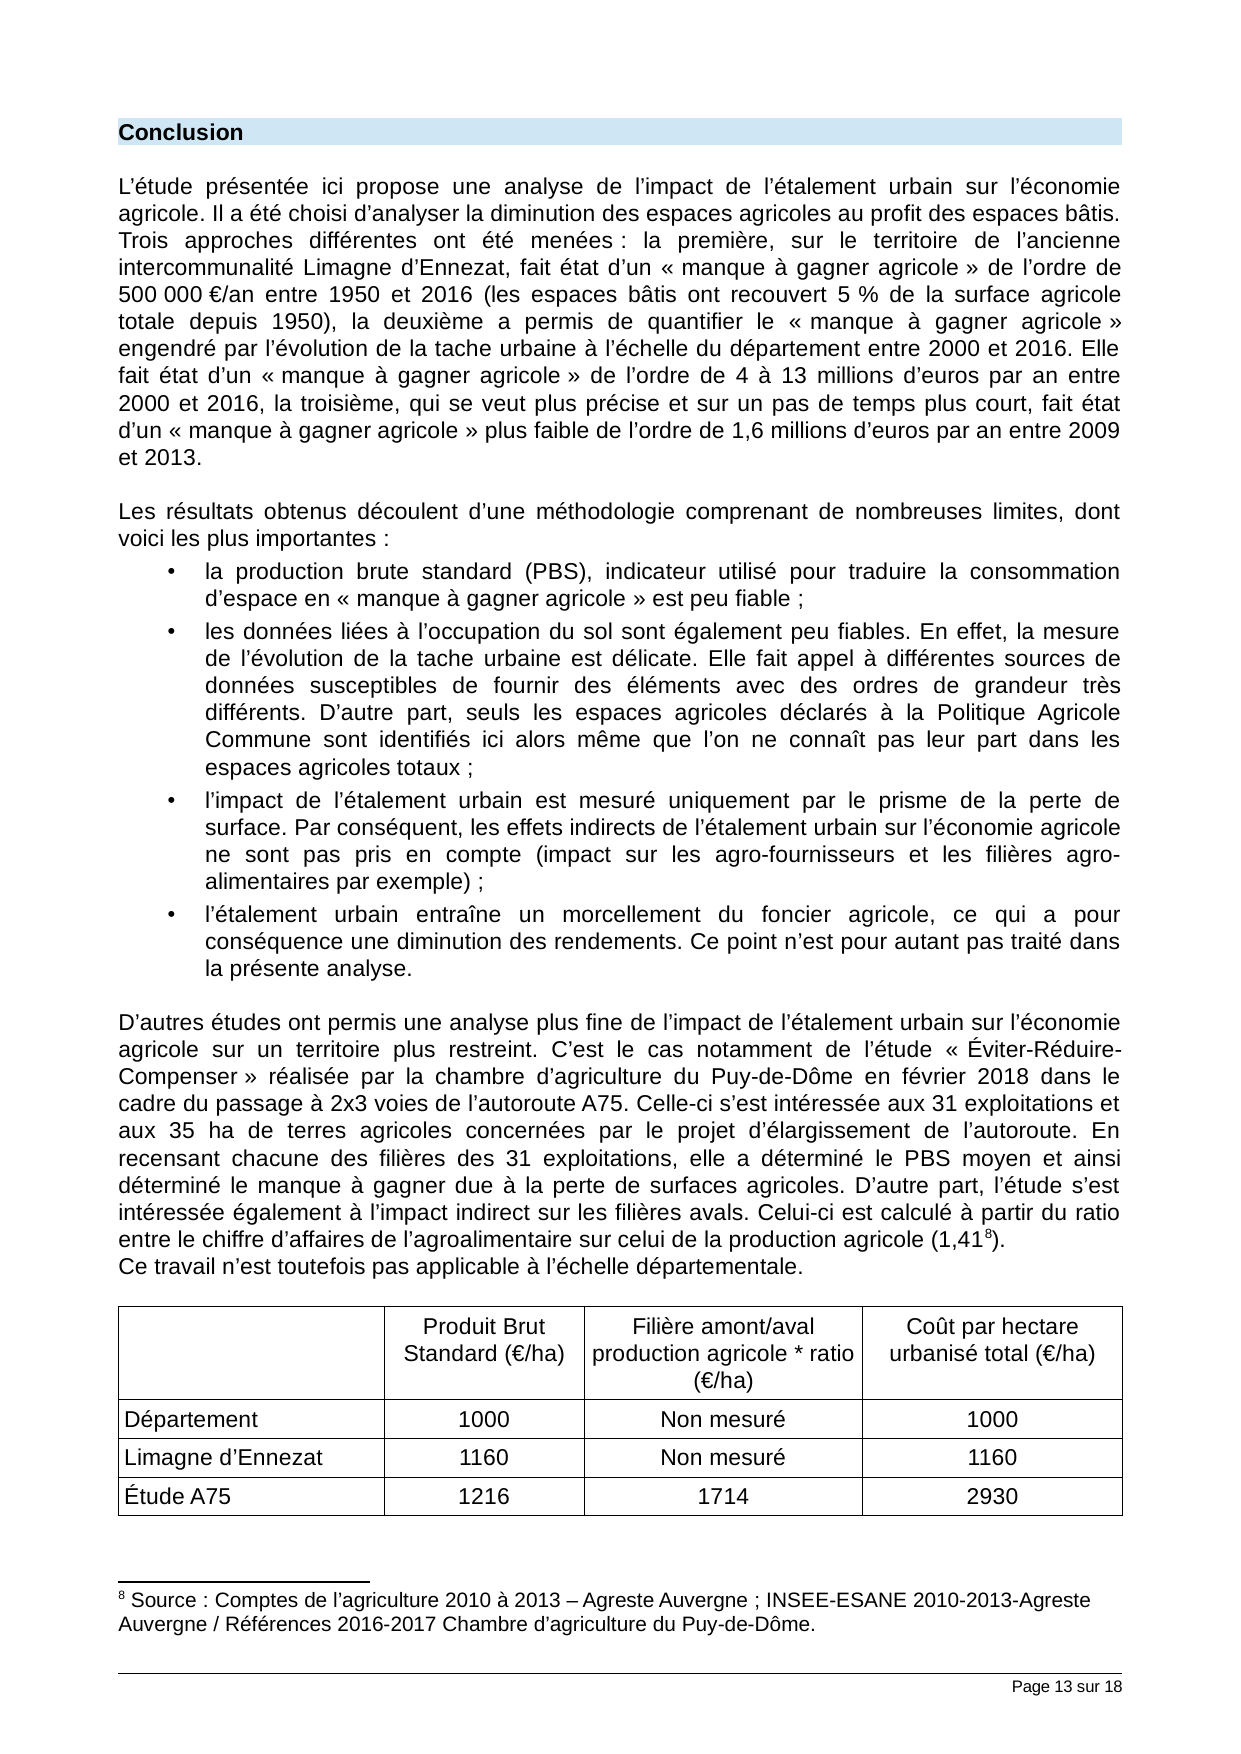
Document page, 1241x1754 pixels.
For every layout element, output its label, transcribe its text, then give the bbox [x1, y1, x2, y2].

list l’impact de l’étalement urbain est mesuré uniquement par le prisme de la perte de surface. Par conséquent, les effets indirects de l’étalement urbain sur l’économie agricole ne sont pas pris en compte (impact sur les agro-fournisseurs et les filières agro-alimentaires par exemple) ; [167, 786, 1122, 894]
list la production brute standard (PBS), indicateur utilisé pour traduire la consommation d’espace en « manque à gagner agricole » est peu fiable ; [167, 557, 1122, 612]
table_header [119, 1307, 384, 1399]
table_cell 1160 [863, 1439, 1122, 1477]
table_cell Non mesuré [585, 1400, 862, 1438]
table_cell 1216 [385, 1478, 584, 1515]
text Les résultats obtenus découlent d’une méthodologie comprenant de nombreuses limites, dont voici les plus importantes : [118, 497, 1122, 551]
table_cell 1000 [863, 1400, 1122, 1438]
table_header Filière amont/aval production agricole * ratio (€/ha) [585, 1307, 862, 1399]
table_cell Non mesuré [585, 1439, 862, 1477]
table_header Coût par hectare urbanisé total (€/ha) [863, 1307, 1122, 1399]
table_cell 1714 [585, 1478, 862, 1515]
table_cell Limagne d’Ennezat [119, 1439, 384, 1477]
table_header Produit Brut Standard (€/ha) [385, 1307, 584, 1399]
table_cell 1160 [385, 1439, 584, 1477]
text D’autres études ont permis une analyse plus fine de l’impact de l’étalement urbain sur l’économie agricole sur un territoire plus restreint. C’est le cas notamment de l’étude « Éviter-Réduire-Compenser » réalisée par la chambre d’agriculture du Puy-de-Dôme en février 2018 dans le cadre du passage à 2x3 voies de l’autoroute A75. Celle-ci s’est intéressée aux 31 exploitations et aux 35 ha de terres agricoles concernées par le projet d’élargissement de l’autoroute. En recensant chacune des filières des 31 exploitations, elle a déterminé le PBS moyen et ainsi déterminé le manque à gagner due à la perte de surfaces agricoles. D’autre part, l’étude s’est intéressée également à l’impact indirect sur les filières avals. Celui-ci est calculé à partir du ratio entre le chiffre d’affaires de l’agroalimentaire sur celui de la production agricole (1,41). [118, 1008, 1122, 1252]
table_cell Étude A75 [119, 1478, 384, 1515]
text Conclusion [118, 118, 1122, 145]
text Ce travail n’est toutefois pas applicable à l’échelle départementale. [118, 1252, 1122, 1279]
table_cell 1000 [385, 1400, 584, 1438]
text Source : Comptes de l’agriculture 2010 à 2013 – Agreste Auvergne ; INSEE-ESANE 2010-2013-Agreste Auvergne / Références 2016-2017 Chambre d’agriculture du Puy-de-Dôme. [118, 1588, 1122, 1636]
text L’étude présentée ici propose une analyse de l’impact de l’étalement urbain sur l’économie agricole. Il a été choisi d’analyser la diminution des espaces agricoles au profit des espaces bâtis. Trois approches différentes ont été menées : la première, sur le territoire de l’ancienne intercommunalité Limagne d’Ennezat, fait état d’un « manque à gagner agricole » de l’ordre de 500 000 €/an entre 1950 et 2016 (les espaces bâtis ont recouvert 5 % de la surface agricole totale depuis 1950), la deuxième a permis de quantifier le « manque à gagner agricole » engendré par l’évolution de la tache urbaine à l’échelle du département entre 2000 et 2016. Elle fait état d’un « manque à gagner agricole » de l’ordre de 4 à 13 millions d’euros par an entre 2000 et 2016, la troisième, qui se veut plus précise et sur un pas de temps plus court, fait état d’un « manque à gagner agricole » plus faible de l’ordre de 1,6 millions d’euros par an entre 2009 et 2013. [118, 172, 1122, 470]
list l’étalement urbain entraîne un morcellement du foncier agricole, ce qui a pour conséquence une diminution des rendements. Ce point n’est pour autant pas traité dans la présente analyse. [167, 900, 1122, 981]
table_cell Département [119, 1400, 384, 1438]
table_cell 2930 [863, 1478, 1122, 1515]
list les données liées à l’occupation du sol sont également peu fiables. En effet, la mesure de l’évolution de la tache urbaine est délicate. Elle fait appel à différentes sources de données susceptibles de fournir des éléments avec des ordres de grandeur très différents. D’autre part, seuls les espaces agricoles déclarés à la Politique Agricole Commune sont identifiés ici alors même que l’on ne connaît pas leur part dans les espaces agricoles totaux ; [167, 617, 1122, 780]
